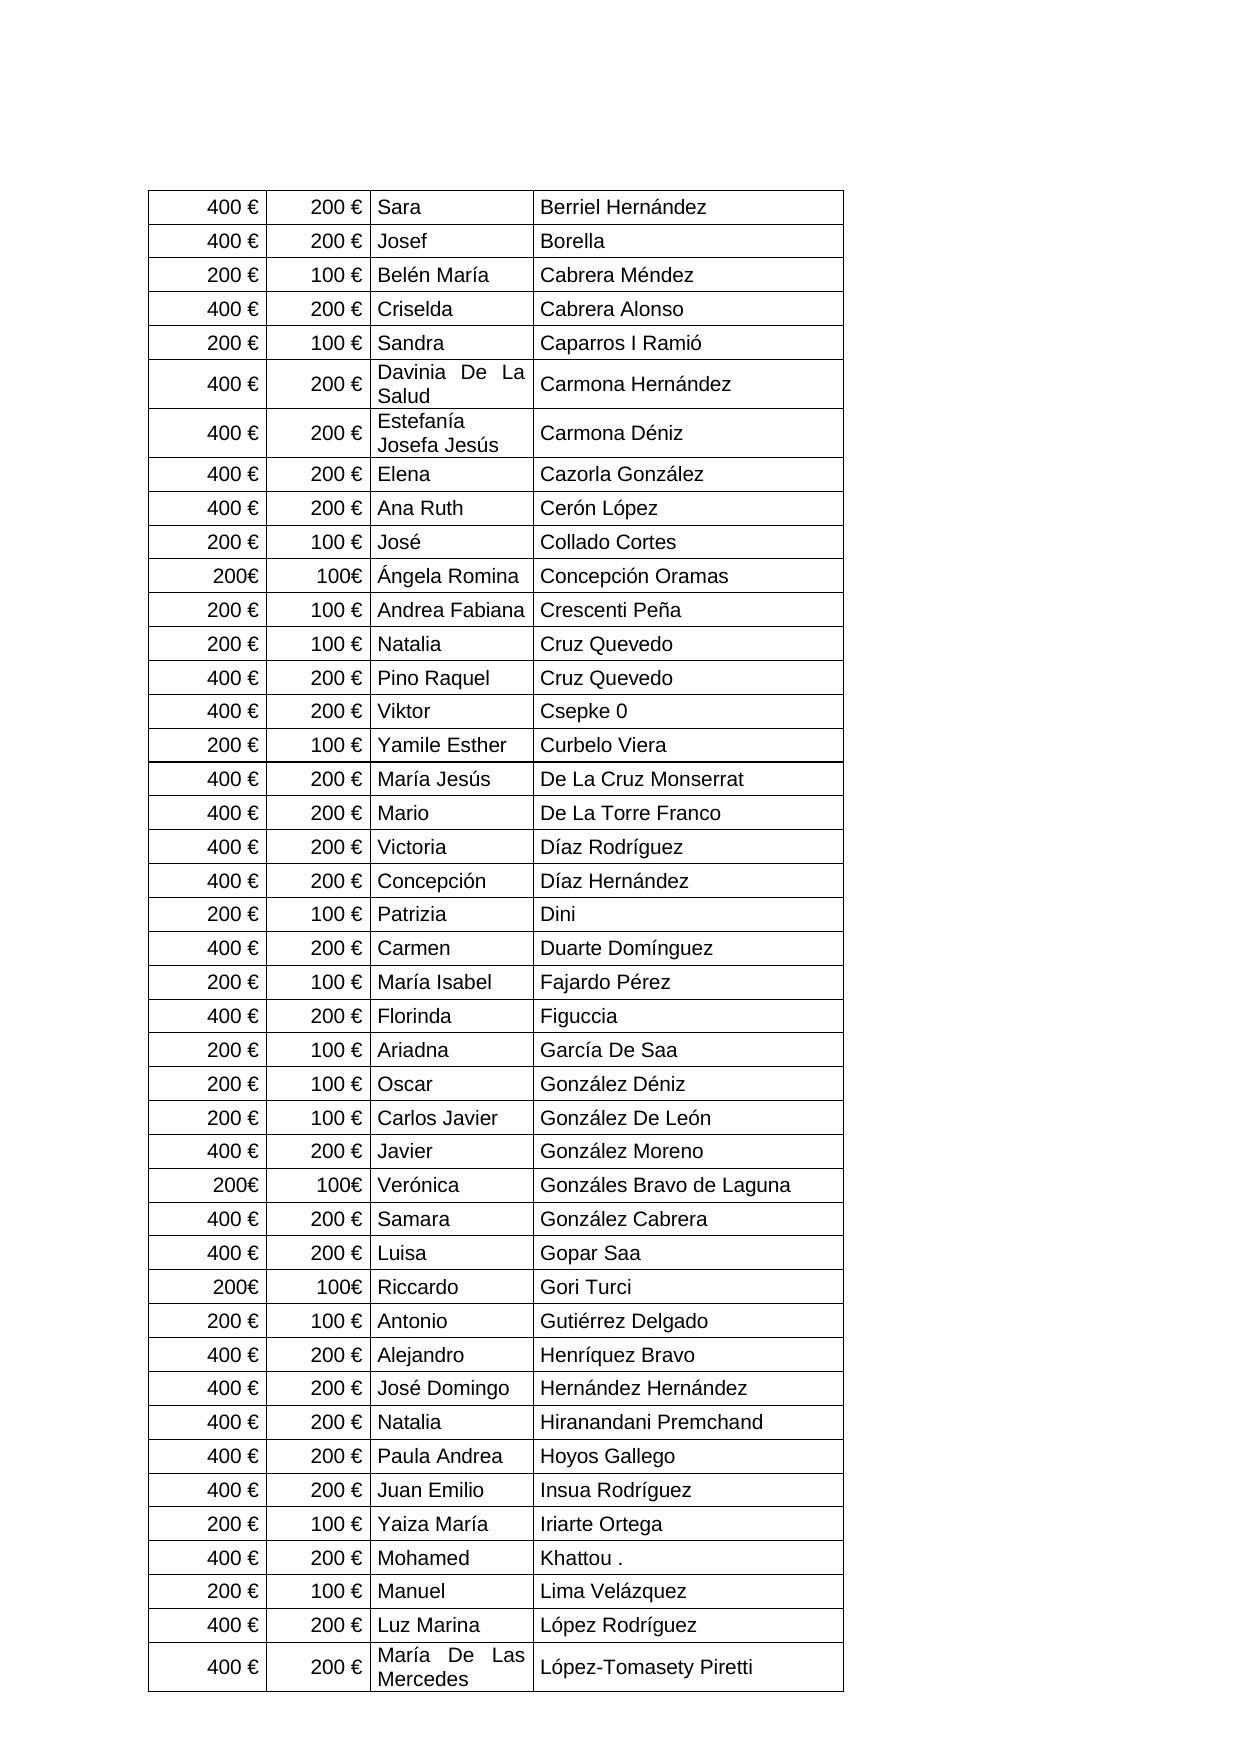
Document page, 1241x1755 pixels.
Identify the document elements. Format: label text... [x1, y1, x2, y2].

table_cell María De Las Mercedes [371, 1643, 533, 1691]
table_cell Collado Cortes [534, 526, 843, 558]
table_cell Crescenti Peña [534, 593, 843, 626]
table_cell Caparros I Ramió [534, 326, 843, 359]
table_cell 200 € [267, 864, 370, 897]
table_cell Duarte Domínguez [534, 932, 843, 964]
table_cell Mario [371, 796, 533, 829]
table_cell Carmen [371, 932, 533, 964]
table_cell Gonzáles Bravo de Laguna [534, 1169, 843, 1202]
table_cell 200 € [267, 661, 370, 694]
table_cell Ariadna [371, 1033, 533, 1066]
table_cell 200 € [149, 526, 266, 558]
table_header 200 € [267, 191, 370, 223]
table_cell 400 € [149, 763, 266, 795]
table_cell 200 € [267, 1372, 370, 1405]
table_cell Curbelo Viera [534, 729, 843, 761]
table_cell Carmona Déniz [534, 409, 843, 457]
table_cell Cabrera Méndez [534, 258, 843, 291]
table_cell Paula Andrea [371, 1440, 533, 1472]
table_cell 100 € [267, 526, 370, 558]
table_cell 400 € [149, 1236, 266, 1269]
table_cell 100 € [267, 627, 370, 660]
table_cell 200 € [267, 830, 370, 863]
table_cell 100 € [267, 1101, 370, 1134]
table_cell Antonio [371, 1304, 533, 1337]
table_cell 200 € [267, 1474, 370, 1506]
table_cell 100 € [267, 898, 370, 931]
table_cell Victoria [371, 830, 533, 863]
table_cell 200 € [267, 1135, 370, 1168]
table_cell 200 € [149, 966, 266, 998]
table_cell 400 € [149, 1000, 266, 1032]
table_cell 200 € [149, 326, 266, 359]
table_cell 200 € [267, 492, 370, 524]
table_cell 200 € [267, 1338, 370, 1371]
table_cell María Jesús [371, 763, 533, 795]
table_cell 100 € [267, 258, 370, 291]
table_cell 200 € [149, 258, 266, 291]
table_cell 100€ [267, 1270, 370, 1303]
table_cell Cazorla González [534, 458, 843, 491]
table_cell 100€ [267, 1169, 370, 1202]
table_cell 400 € [149, 409, 266, 457]
table_cell Javier [371, 1135, 533, 1168]
table_cell Carmona Hernández [534, 360, 843, 408]
table_cell Cruz Quevedo [534, 627, 843, 660]
table_cell 400 € [149, 458, 266, 491]
table_cell 200 € [149, 898, 266, 931]
table_cell García De Saa [534, 1033, 843, 1066]
table_cell Florinda [371, 1000, 533, 1032]
table_cell Iriarte Ortega [534, 1507, 843, 1540]
table_cell Díaz Rodríguez [534, 830, 843, 863]
table_cell Csepke 0 [534, 695, 843, 728]
table_cell Lima Velázquez [534, 1575, 843, 1608]
table_cell 200 € [149, 1304, 266, 1337]
table_cell De La Cruz Monserrat [534, 763, 843, 795]
table_cell González De León [534, 1101, 843, 1134]
table_cell 200 € [149, 1507, 266, 1540]
table_cell Luz Marina [371, 1609, 533, 1642]
table_cell 100 € [267, 593, 370, 626]
table_cell 400 € [149, 1609, 266, 1642]
table_cell 200 € [267, 360, 370, 408]
table_cell 200 € [149, 1575, 266, 1608]
table_cell 400 € [149, 1203, 266, 1235]
table_cell José [371, 526, 533, 558]
table_cell Dini [534, 898, 843, 931]
table_cell Viktor [371, 695, 533, 728]
table_cell 400 € [149, 1474, 266, 1506]
table_cell Cabrera Alonso [534, 292, 843, 325]
table_cell González Déniz [534, 1067, 843, 1100]
table_cell González Moreno [534, 1135, 843, 1168]
table_cell Hoyos Gallego [534, 1440, 843, 1472]
table_cell 100€ [267, 559, 370, 592]
table_cell 200€ [149, 1169, 266, 1202]
table_cell 200€ [149, 559, 266, 592]
table_cell 200 € [149, 593, 266, 626]
table_cell Concepción Oramas [534, 559, 843, 592]
table_cell 200 € [149, 729, 266, 761]
table_cell Sandra [371, 326, 533, 359]
table_cell Estefanía Josefa Jesús [371, 409, 533, 457]
table_cell Fajardo Pérez [534, 966, 843, 998]
table_cell 400 € [149, 864, 266, 897]
table_cell Hiranandani Premchand [534, 1406, 843, 1438]
table_cell 100 € [267, 729, 370, 761]
table_cell Cruz Quevedo [534, 661, 843, 694]
table_cell Khattou . [534, 1541, 843, 1574]
table_cell 400 € [149, 492, 266, 524]
table_cell López-Tomasety Piretti [534, 1643, 843, 1691]
table_header 400 € [149, 191, 266, 223]
table_cell 200 € [267, 458, 370, 491]
table_cell 200 € [267, 409, 370, 457]
table_cell Borella [534, 225, 843, 257]
table_cell De La Torre Franco [534, 796, 843, 829]
table_cell Díaz Hernández [534, 864, 843, 897]
table_cell Yamile Esther [371, 729, 533, 761]
table_cell Hernández Hernández [534, 1372, 843, 1405]
table_cell 400 € [149, 695, 266, 728]
table_cell 200 € [149, 1067, 266, 1100]
table_cell 200 € [267, 1440, 370, 1472]
table_cell 400 € [149, 1135, 266, 1168]
table_cell Gutiérrez Delgado [534, 1304, 843, 1337]
table_cell 400 € [149, 1643, 266, 1691]
table_cell Belén María [371, 258, 533, 291]
table_cell 400 € [149, 1541, 266, 1574]
table_cell 200 € [267, 1000, 370, 1032]
table_cell Verónica [371, 1169, 533, 1202]
table_cell Henríquez Bravo [534, 1338, 843, 1371]
table_cell 400 € [149, 1372, 266, 1405]
table_cell López Rodríguez [534, 1609, 843, 1642]
table_cell Riccardo [371, 1270, 533, 1303]
table_cell 100 € [267, 1067, 370, 1100]
table_cell 400 € [149, 225, 266, 257]
table_cell Mohamed [371, 1541, 533, 1574]
table_cell 400 € [149, 932, 266, 964]
table_cell 400 € [149, 292, 266, 325]
table_cell Josef [371, 225, 533, 257]
table_cell Ángela Romina [371, 559, 533, 592]
table_cell 200 € [149, 627, 266, 660]
table_cell Andrea Fabiana [371, 593, 533, 626]
table_cell María Isabel [371, 966, 533, 998]
table_cell Juan Emilio [371, 1474, 533, 1506]
table_cell Insua Rodríguez [534, 1474, 843, 1506]
table_cell 400 € [149, 360, 266, 408]
table_cell 200 € [267, 932, 370, 964]
table_cell 100 € [267, 1507, 370, 1540]
table_cell 200 € [267, 1643, 370, 1691]
table_cell Carlos Javier [371, 1101, 533, 1134]
table_cell Davinia De La Salud [371, 360, 533, 408]
table_cell Oscar [371, 1067, 533, 1100]
table_cell Luisa [371, 1236, 533, 1269]
table_cell 200 € [149, 1101, 266, 1134]
table_cell Pino Raquel [371, 661, 533, 694]
table_cell Natalia [371, 1406, 533, 1438]
table_cell 100 € [267, 1304, 370, 1337]
table_cell Alejandro [371, 1338, 533, 1371]
table_cell 100 € [267, 1033, 370, 1066]
table_cell Samara [371, 1203, 533, 1235]
table_header Berriel Hernández [534, 191, 843, 223]
table_cell Cerón López [534, 492, 843, 524]
table_cell 200 € [267, 1541, 370, 1574]
table_cell Gori Turci [534, 1270, 843, 1303]
table_cell Manuel [371, 1575, 533, 1608]
table_cell Criselda [371, 292, 533, 325]
table_cell 400 € [149, 1440, 266, 1472]
table_cell Figuccia [534, 1000, 843, 1032]
table_cell 200 € [267, 292, 370, 325]
table_cell 200 € [267, 763, 370, 795]
table_cell 400 € [149, 661, 266, 694]
table_cell 200 € [149, 1033, 266, 1066]
table_cell González Cabrera [534, 1203, 843, 1235]
table_cell 400 € [149, 796, 266, 829]
table_header Sara [371, 191, 533, 223]
table_cell 200 € [267, 1236, 370, 1269]
table_cell 200 € [267, 1406, 370, 1438]
table_cell 200 € [267, 695, 370, 728]
table_cell Yaiza María [371, 1507, 533, 1540]
table_cell Patrizia [371, 898, 533, 931]
table_cell 400 € [149, 830, 266, 863]
table_cell 200€ [149, 1270, 266, 1303]
table_cell 100 € [267, 326, 370, 359]
table_cell Concepción [371, 864, 533, 897]
table_cell Gopar Saa [534, 1236, 843, 1269]
table_cell 200 € [267, 1203, 370, 1235]
table_cell 200 € [267, 796, 370, 829]
table_cell 200 € [267, 1609, 370, 1642]
table_cell 100 € [267, 966, 370, 998]
table_cell José Domingo [371, 1372, 533, 1405]
table_cell Natalia [371, 627, 533, 660]
table_cell 400 € [149, 1338, 266, 1371]
table_cell Elena [371, 458, 533, 491]
table_cell 200 € [267, 225, 370, 257]
table_cell 400 € [149, 1406, 266, 1438]
table_cell 100 € [267, 1575, 370, 1608]
table_cell Ana Ruth [371, 492, 533, 524]
